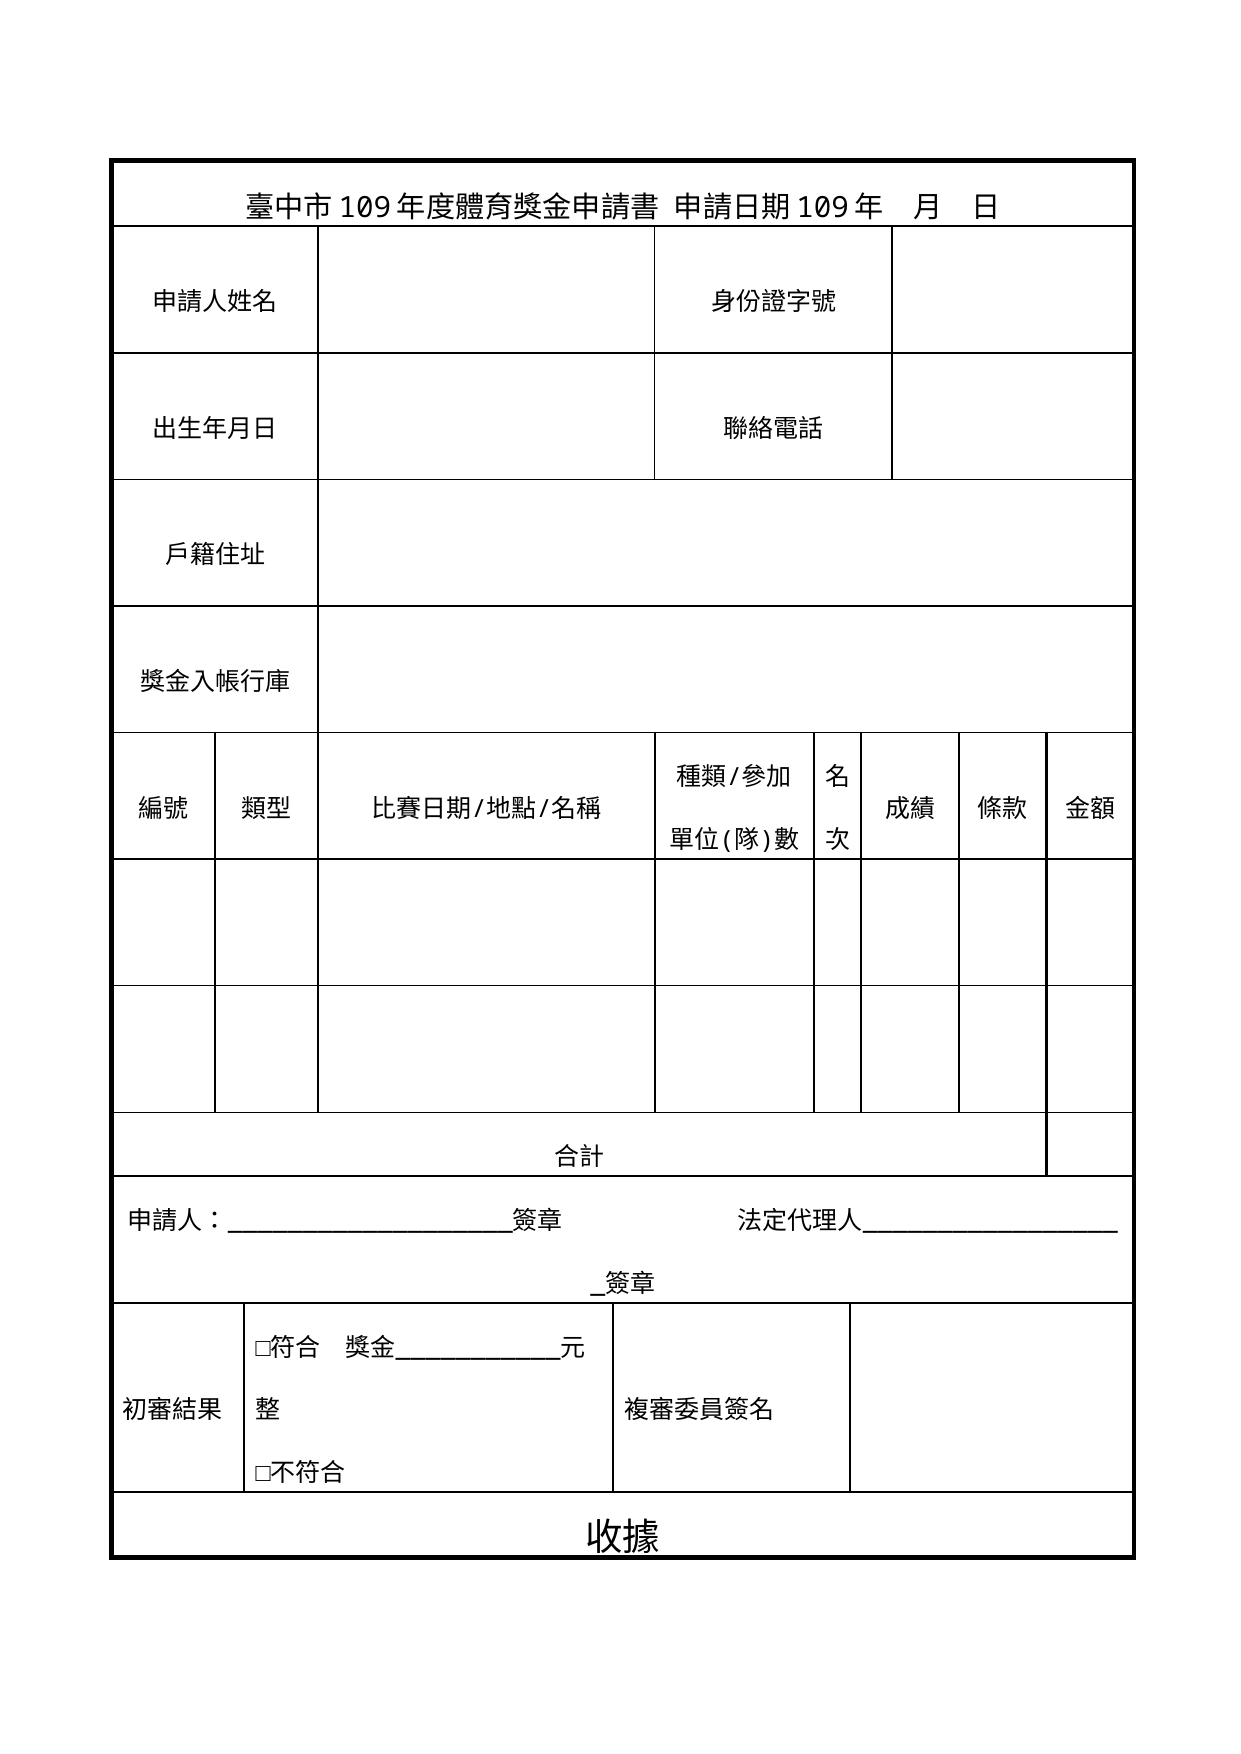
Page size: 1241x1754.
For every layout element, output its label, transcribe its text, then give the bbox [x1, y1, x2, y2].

table_cell [960, 860, 1045, 985]
table_cell [893, 227, 1132, 352]
table_cell 戶籍住址 [114, 480, 317, 605]
table_header 臺中市109年度體育獎金申請書 申請日期109年 月 日 [114, 163, 1132, 225]
table_cell [114, 986, 214, 1111]
table_cell 名次 [815, 733, 860, 858]
table_cell 比賽日期/地點/名稱 [319, 733, 654, 858]
table_cell 獎金入帳行庫 [114, 607, 317, 732]
table_cell [862, 860, 958, 985]
table_cell 申請人姓名 [114, 227, 317, 352]
table_cell 初審結果 [114, 1304, 243, 1491]
table_cell 出生年月日 [114, 354, 317, 478]
table_cell [862, 986, 958, 1111]
table_cell 種類/參加單位(隊)數 [656, 733, 813, 858]
table_cell [216, 860, 317, 985]
table_cell 類型 [216, 733, 317, 858]
table_cell [815, 986, 860, 1111]
table_cell [114, 860, 214, 985]
table_cell 條款 [960, 733, 1045, 858]
table_cell 身份證字號 [655, 227, 891, 352]
table_cell 聯絡電話 [655, 354, 891, 478]
table_cell [319, 986, 654, 1111]
table_cell [1048, 1113, 1132, 1175]
table_cell 合計 [114, 1113, 1045, 1175]
table_cell [656, 986, 813, 1111]
table_cell [319, 354, 654, 478]
table_cell 金額 [1048, 733, 1132, 858]
table_cell 申請人：___________________簽章 法定代理人__________________簽章 [114, 1177, 1132, 1302]
table_cell [1048, 860, 1132, 985]
table_cell 複審委員簽名 [614, 1304, 849, 1491]
table_cell [815, 860, 860, 985]
table_cell 成績 [862, 733, 958, 858]
table_cell 編號 [114, 733, 214, 858]
table_cell [319, 607, 1132, 732]
table_cell [893, 354, 1132, 478]
table_cell [1048, 986, 1132, 1111]
table_cell [319, 480, 1132, 605]
table_cell [960, 986, 1045, 1111]
table_cell [216, 986, 317, 1111]
table_cell [851, 1304, 1132, 1491]
table_cell [319, 860, 654, 985]
table_cell 收據 [114, 1493, 1132, 1555]
table_cell [319, 227, 654, 352]
table_cell [656, 860, 813, 985]
table_cell □符合 獎金___________元整 □不符合 [245, 1304, 612, 1491]
